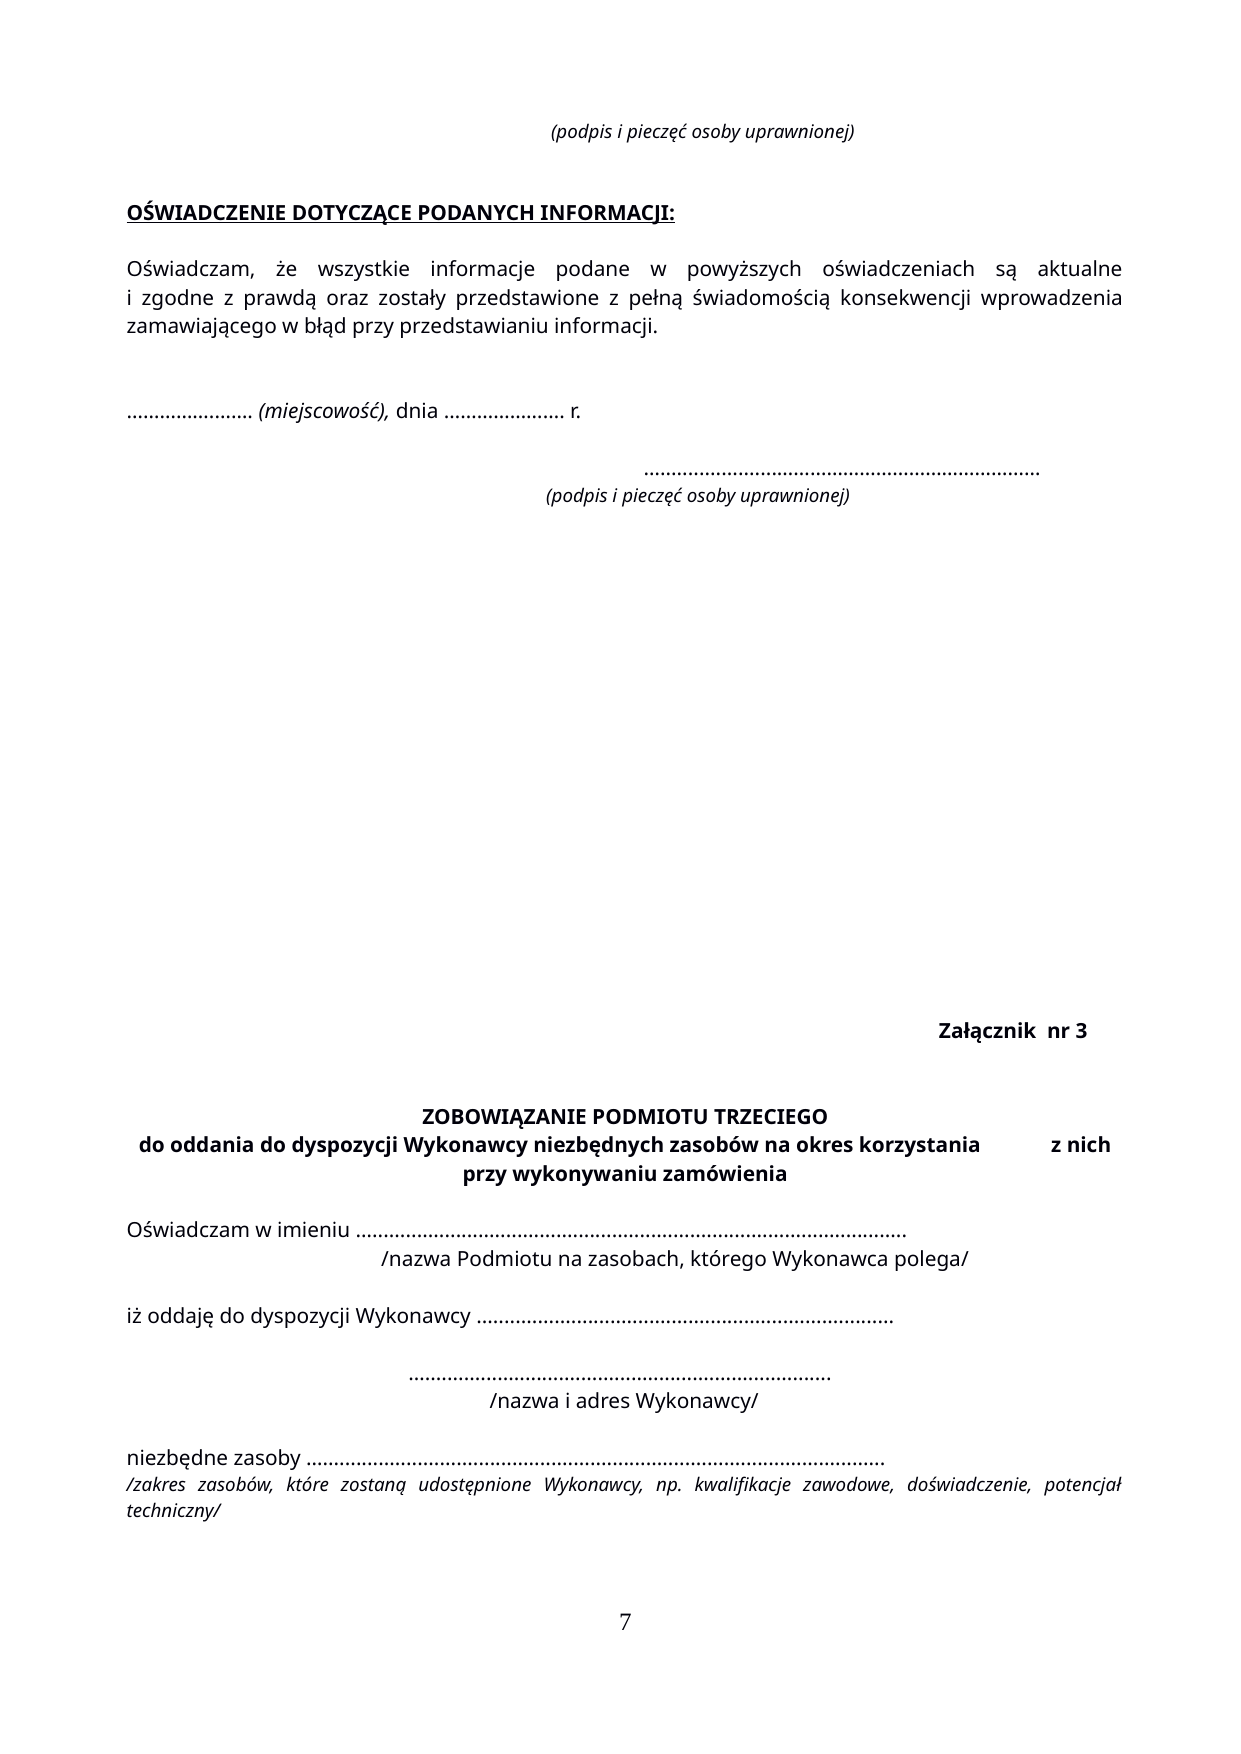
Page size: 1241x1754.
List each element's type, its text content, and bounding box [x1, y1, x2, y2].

text /zakres zasobów, które zostaną udostępnione Wykonawcy, np. kwalifikacje zawodowe, doświadczenie, potencjał techniczny/ [126, 1471, 1124, 1522]
text Oświadczam, że wszystkie informacje podane w powyższych oświadczeniach są aktualne i zgodne z prawdą oraz zostały przedstawione z pełną świadomością konsekwencji wprowadzenia zamawiającego w błąd przy przedstawianiu informacji. [126, 254, 1124, 340]
text …......................................................................... [126, 1358, 1124, 1386]
text (podpis i pieczęć osoby uprawnionej) [126, 482, 1124, 507]
text ZOBOWIĄZANIE PODMIOTU TRZECIEGO [126, 1102, 1124, 1130]
text Załącznik nr 3 [126, 1016, 1124, 1045]
text (podpis i pieczęć osoby uprawnionej) [126, 118, 1124, 144]
text ….....................………………………………………… [126, 453, 1124, 482]
text iż oddaję do dyspozycji Wykonawcy ........................................................................... [126, 1301, 1124, 1329]
text niezbędne zasoby …..................................................................................................... [126, 1443, 1124, 1471]
text Oświadczam w imieniu …................................................................................................ [126, 1216, 1124, 1244]
text OŚWIADCZENIE DOTYCZĄCE PODANYCH INFORMACJI: [126, 198, 1124, 226]
text …………….……. (miejscowość), dnia …………………. r. [126, 397, 1124, 425]
text /nazwa Podmiotu na zasobach, którego Wykonawca polega/ [126, 1244, 1124, 1272]
text do oddania do dyspozycji Wykonawcy niezbędnych zasobów na okres korzystania z nich przy wykonywaniu zamówienia [126, 1130, 1124, 1187]
text /nazwa i adres Wykonawcy/ [126, 1386, 1124, 1414]
